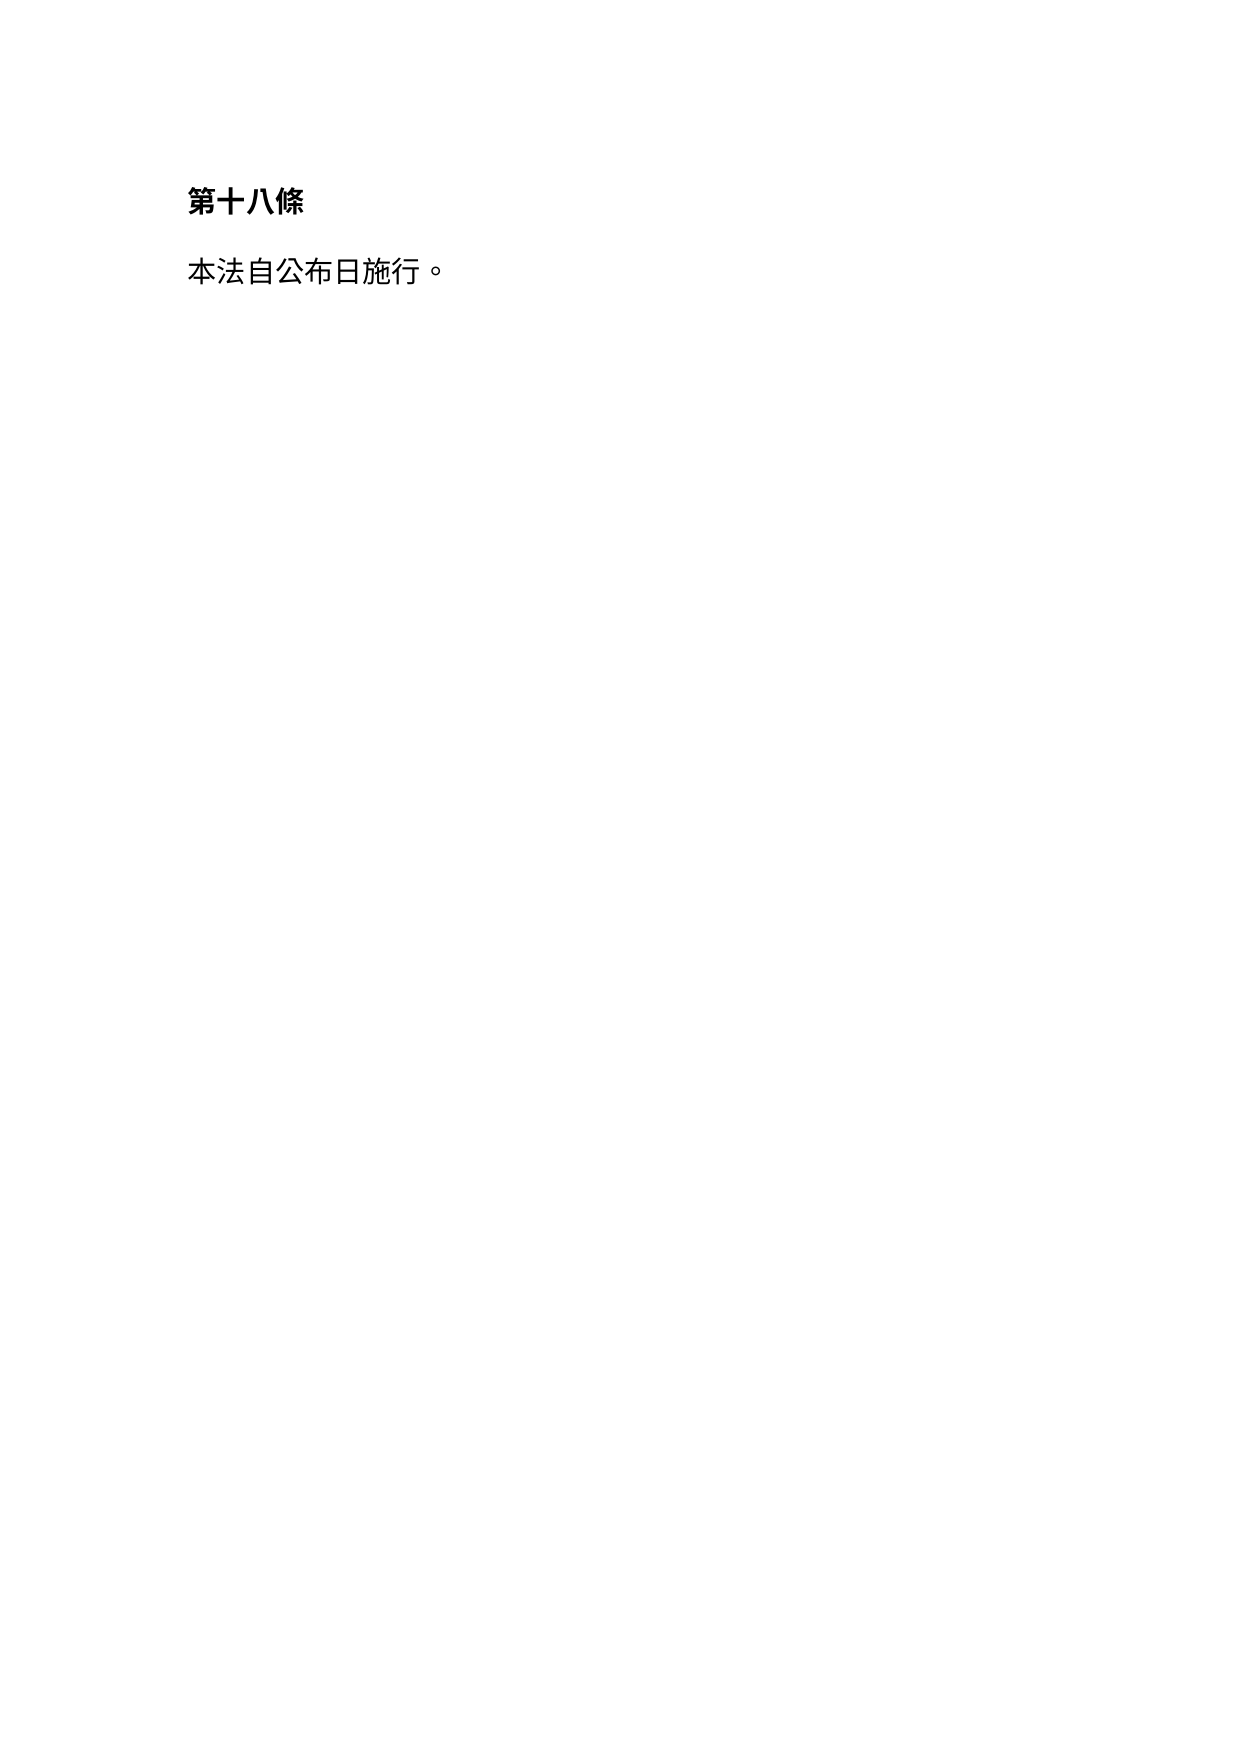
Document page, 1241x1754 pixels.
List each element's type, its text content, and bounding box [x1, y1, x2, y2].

text 第十八條 [187, 158, 1053, 221]
text 本法自公布日施行。 [187, 228, 1053, 291]
